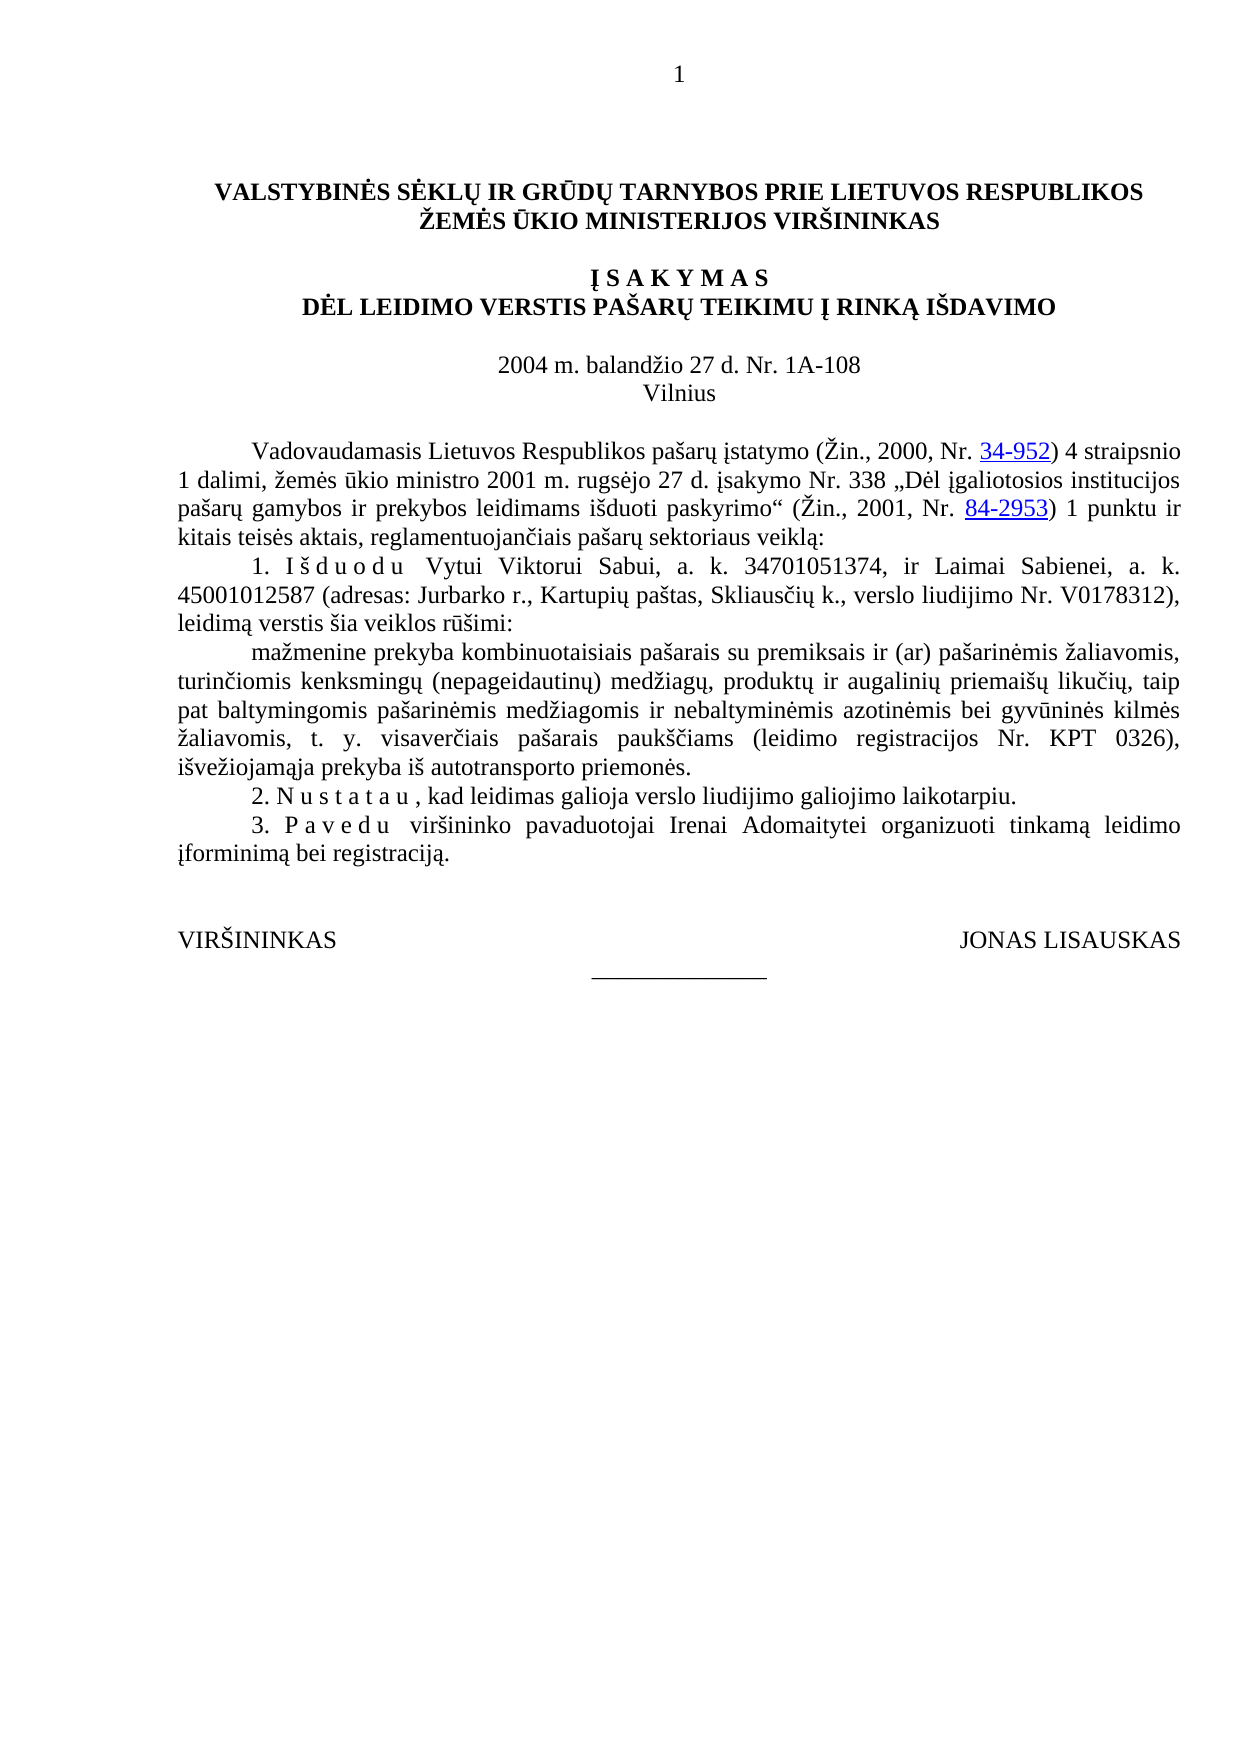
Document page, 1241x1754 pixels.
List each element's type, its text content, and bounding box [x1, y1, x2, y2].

text VALSTYBINĖS SĖKLŲ IR GRŪDŲ TARNYBOS PRIE LIETUVOS RESPUBLIKOS ŽEMĖS ŪKIO MINISTERIJOS VIRŠININKAS [177, 177, 1181, 235]
text DĖL LEIDIMO VERSTIS PAŠARŲ TEIKIMU Į RINKĄ IŠDAVIMO [177, 292, 1181, 321]
text ______________ [177, 953, 1181, 982]
text Į S A K Y M A S [177, 263, 1181, 292]
text Vilnius [177, 378, 1181, 407]
text 3. Pavedu viršininko pavaduotojai Irenai Adomaitytei organizuoti tinkamą leidimo įforminimą bei registraciją. [177, 810, 1181, 867]
text VIRŠININKAS JONAS LISAUSKAS [177, 925, 1181, 953]
text Vadovaudamasis Lietuvos Respublikos pašarų įstatymo (Žin., 2000, Nr. 34-952) 4 straipsnio 1 dalimi, žemės ūkio ministro 2001 m. rugsėjo 27 d. įsakymo Nr. 338 „Dėl įgaliotosios institucijos pašarų gamybos ir prekybos leidimams išduoti paskyrimo“ (Žin., 2001, Nr. 84-2953) 1 punktu ir kitais teisės aktais, reglamentuojančiais pašarų sektoriaus veiklą: [177, 436, 1181, 551]
text 2. Nustatau, kad leidimas galioja verslo liudijimo galiojimo laikotarpiu. [177, 781, 1181, 810]
text 1. Išduodu Vytui Viktorui Sabui, a. k. 34701051374, ir Laimai Sabienei, a. k. 45001012587 (adresas: Jurbarko r., Kartupių paštas, Skliausčių k., verslo liudijimo Nr. V0178312), leidimą verstis šia veiklos rūšimi: [177, 551, 1181, 637]
text mažmenine prekyba kombinuotaisiais pašarais su premiksais ir (ar) pašarinėmis žaliavomis, turinčiomis kenksmingų (nepageidautinų) medžiagų, produktų ir augalinių priemaišų likučių, taip pat baltymingomis pašarinėmis medžiagomis ir nebaltyminėmis azotinėmis bei gyvūninės kilmės žaliavomis, t. y. visaverčiais pašarais paukščiams (leidimo registracijos Nr. KPT 0326), išvežiojamąja prekyba iš autotransporto priemonės. [177, 637, 1181, 781]
text 2004 m. balandžio 27 d. Nr. 1A-108 [177, 350, 1181, 378]
